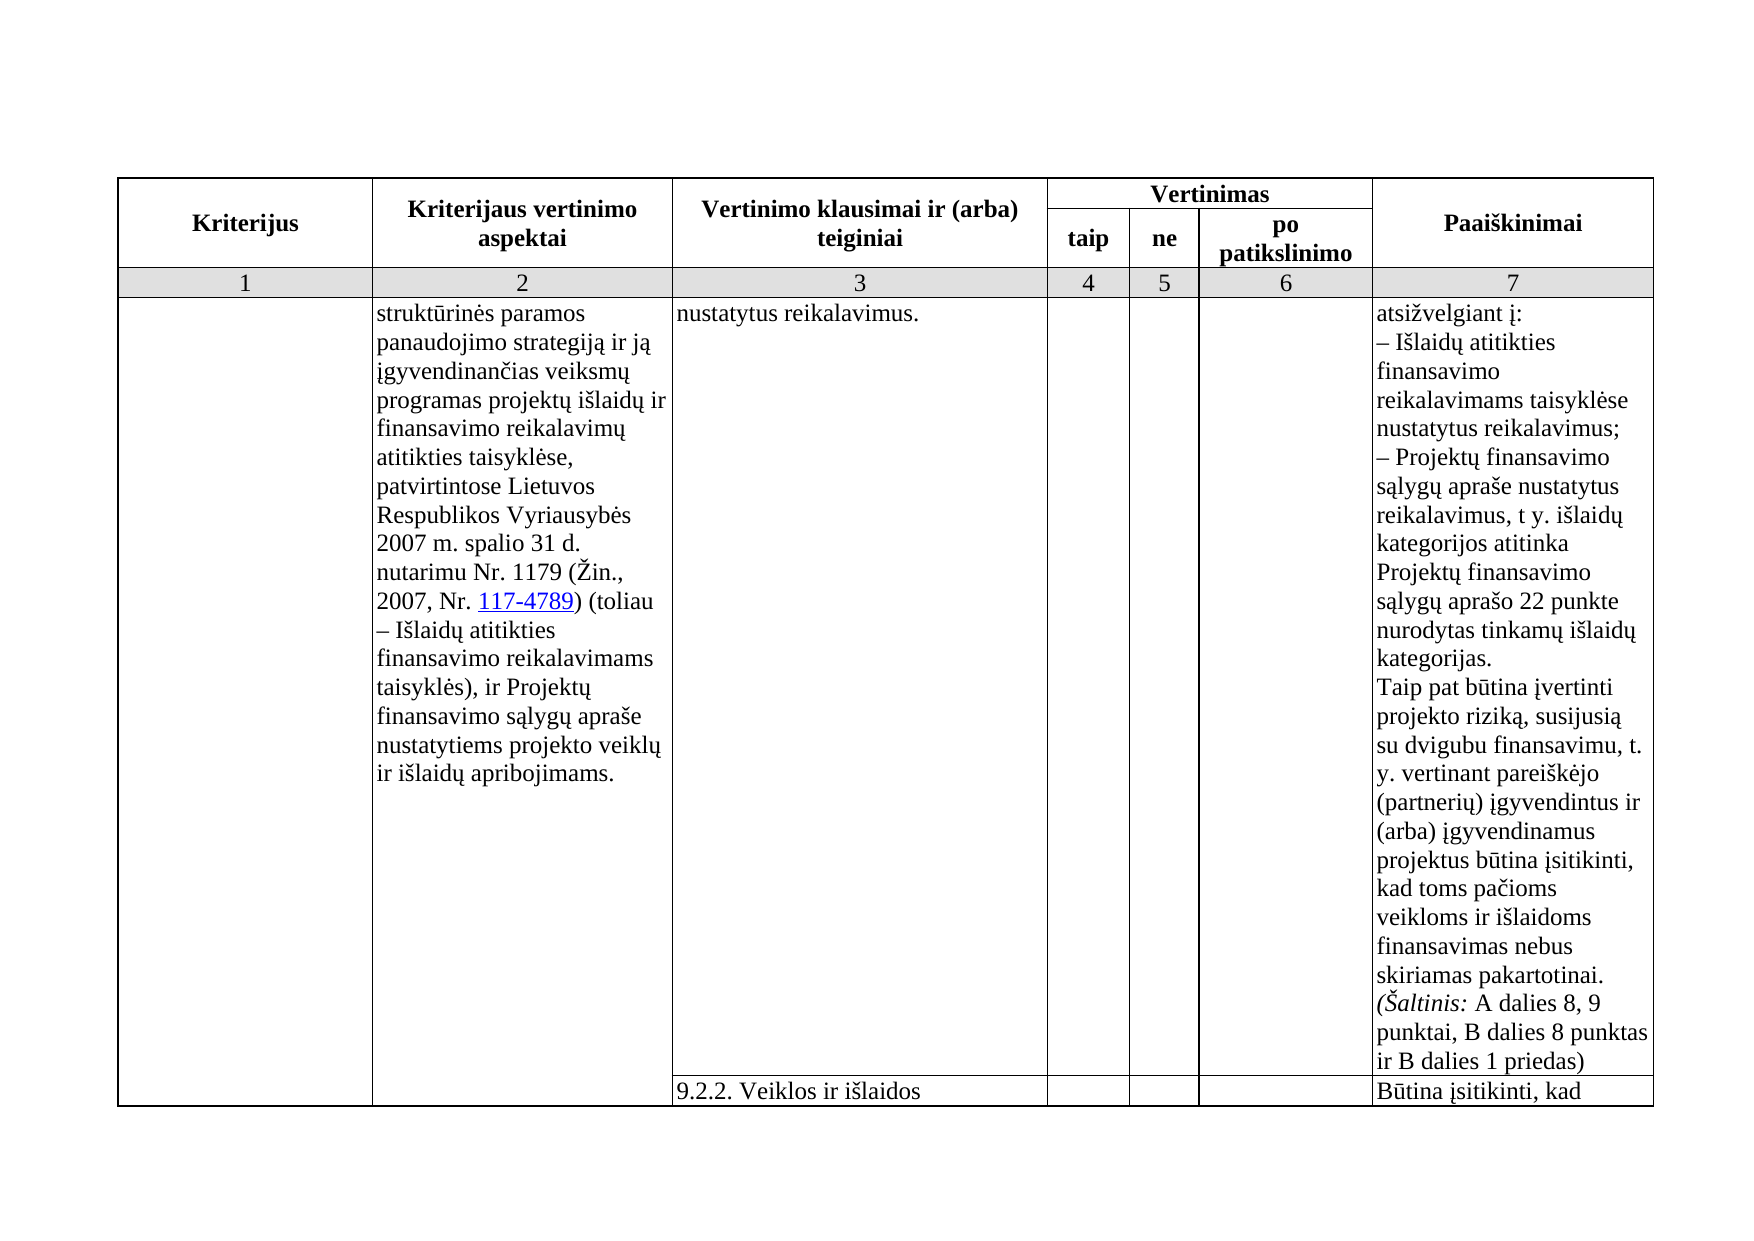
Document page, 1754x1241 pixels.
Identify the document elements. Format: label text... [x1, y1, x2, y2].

table_header Kriterijus [119, 179, 372, 267]
table_cell 4 [1048, 268, 1129, 297]
table_cell Būtina įsitikinti, kad [1373, 1076, 1653, 1105]
table_cell [1130, 1076, 1198, 1105]
table_cell 1 [119, 268, 372, 297]
table_cell [1048, 298, 1129, 1075]
table_cell 3 [673, 268, 1047, 297]
table_cell po patikslinimo [1200, 209, 1372, 267]
table_header Paaiškinimai [1373, 179, 1653, 267]
table_cell 9.2.2. Veiklos ir išlaidos [673, 1076, 1047, 1105]
table_header Vertinimo klausimai ir (arba) teiginiai [673, 179, 1047, 267]
table_cell nustatytus reikalavimus. [673, 298, 1047, 1075]
table_header Kriterijaus vertinimo aspektai [373, 179, 672, 267]
table_cell 2 [373, 268, 672, 297]
table_cell taip [1048, 209, 1129, 267]
table_cell 7 [1373, 268, 1653, 297]
table_cell 5 [1130, 268, 1198, 297]
table_cell [1130, 298, 1198, 1075]
table_cell [1200, 1076, 1372, 1105]
table_cell struktūrinės paramos panaudojimo strategiją ir ją įgyvendinančias veiksmų programas projektų išlaidų ir finansavimo reikalavimų atitikties taisyklėse, patvirtintose Lietuvos Respublikos Vyriausybės 2007 m. spalio 31 d. nutarimu Nr. 1179 (Žin., 2007, Nr. 117-4789) (toliau – Išlaidų atitikties finansavimo reikalavimams taisyklės), ir Projektų finansavimo sąlygų apraše nustatytiems projekto veiklų ir išlaidų apribojimams. [373, 298, 672, 1105]
table_cell [1200, 298, 1372, 1075]
table_cell 6 [1200, 268, 1372, 297]
table_cell [1048, 1076, 1129, 1105]
table_cell [119, 298, 372, 1105]
table_cell atsižvelgiant į: – Išlaidų atitikties finansavimo reikalavimams taisyklėse nustatytus reikalavimus; – Projektų finansavimo sąlygų apraše nustatytus reikalavimus, t y. išlaidų kategorijos atitinka Projektų finansavimo sąlygų aprašo 22 punkte nurodytas tinkamų išlaidų kategorijas. Taip pat būtina įvertinti projekto riziką, susijusią su dvigubu finansavimu, t. y. vertinant pareiškėjo (partnerių) įgyvendintus ir (arba) įgyvendinamus projektus būtina įsitikinti, kad toms pačioms veikloms ir išlaidoms finansavimas nebus skiriamas pakartotinai. (Šaltinis: A dalies 8, 9 punktai, B dalies 8 punktas ir B dalies 1 priedas) [1373, 298, 1653, 1075]
table_header Vertinimas [1048, 179, 1372, 207]
table_cell ne [1130, 209, 1198, 267]
